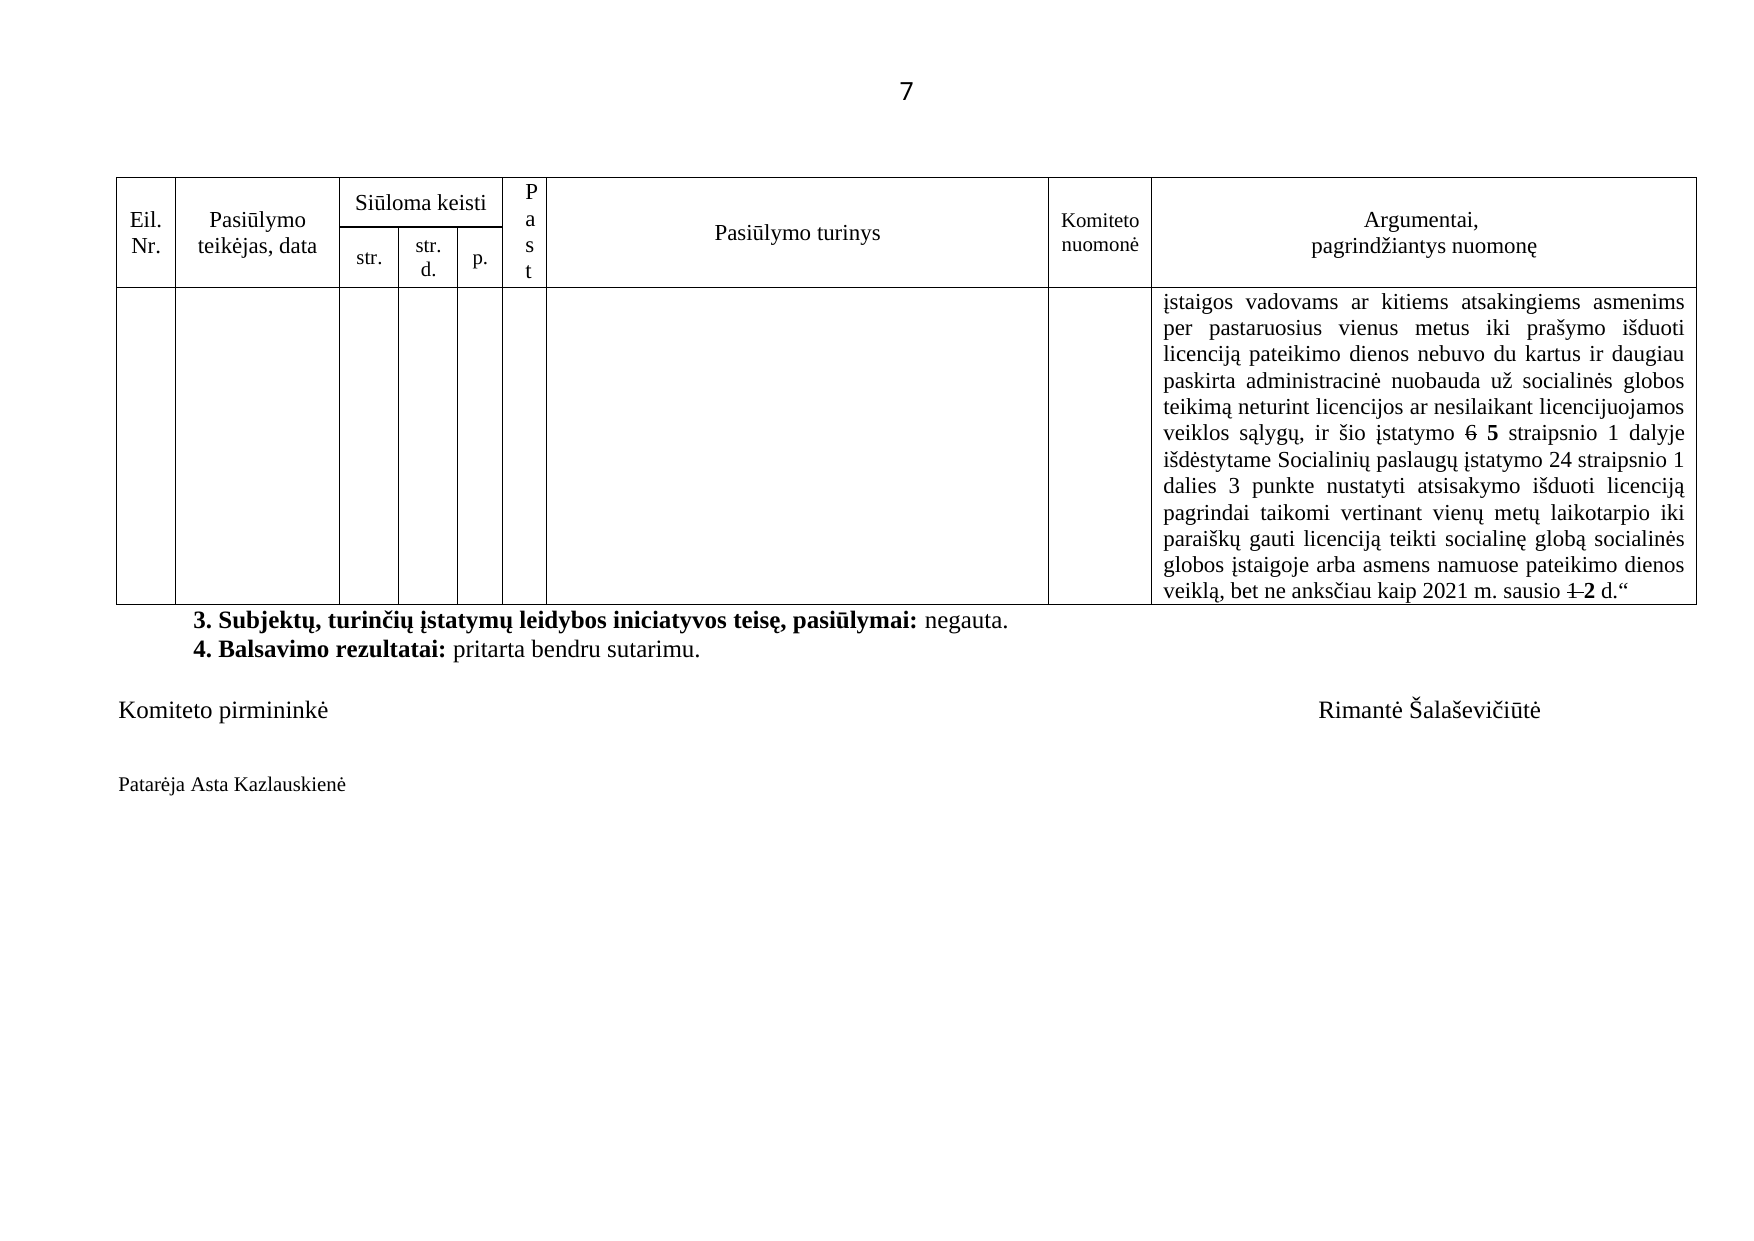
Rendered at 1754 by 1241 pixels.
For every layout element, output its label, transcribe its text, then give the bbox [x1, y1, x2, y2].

table_cell [176, 288, 339, 604]
table_cell [399, 288, 457, 604]
table_cell str. d. [399, 228, 457, 287]
table_cell str. [340, 228, 398, 287]
table_cell p. [458, 228, 502, 287]
text Patarėja Asta Kazlauskienė [118, 772, 1695, 796]
table_cell [503, 288, 546, 604]
table_header Pasiūlymo turinys [547, 178, 1048, 287]
table_cell [458, 288, 502, 604]
table_cell įstaigos vadovams ar kitiems atsakingiems asmenims per pastaruosius vienus metus iki prašymo išduoti licenciją pateikimo dienos nebuvo du kartus ir daugiau paskirta administracinė nuobauda už socialinės globos teikimą neturint licencijos ar nesilaikant licencijuojamos veiklos sąlygų, ir šio įstatymo 6 5 straipsnio 1 dalyje išdėstytame Socialinių paslaugų įstatymo 24 straipsnio 1 dalies 3 punkte nustatyti atsisakymo išduoti licenciją pagrindai taikomi vertinant vienų metų laikotarpio iki paraiškų gauti licenciją teikti socialinę globą socialinės globos įstaigoje arba asmens namuose pateikimo dienos veiklą, bet ne anksčiau kaip 2021 m. sausio 1 2 d.“ [1152, 288, 1696, 604]
table_header Siūloma keisti [340, 178, 502, 226]
table_cell [340, 288, 398, 604]
text 4. Balsavimo rezultatai: pritarta bendru sutarimu. [118, 634, 1695, 662]
table_header Argumentai, pagrindžiantys nuomonę [1152, 178, 1696, 287]
text 3. Subjektų, turinčių įstatymų leidybos iniciatyvos teisę, pasiūlymai: negauta. [118, 605, 1695, 634]
table_header Pasiūlymo teikėjas, data [176, 178, 339, 287]
table_header Pastabos [503, 178, 546, 287]
table_cell [547, 288, 1048, 604]
table_cell [117, 288, 175, 604]
table_header Komiteto nuomonė [1049, 178, 1151, 287]
table_cell [1049, 288, 1151, 604]
table_header Eil. Nr. [117, 178, 175, 287]
text Komiteto pirmininkė Rimantė Šalaševičiūtė [118, 696, 1695, 724]
